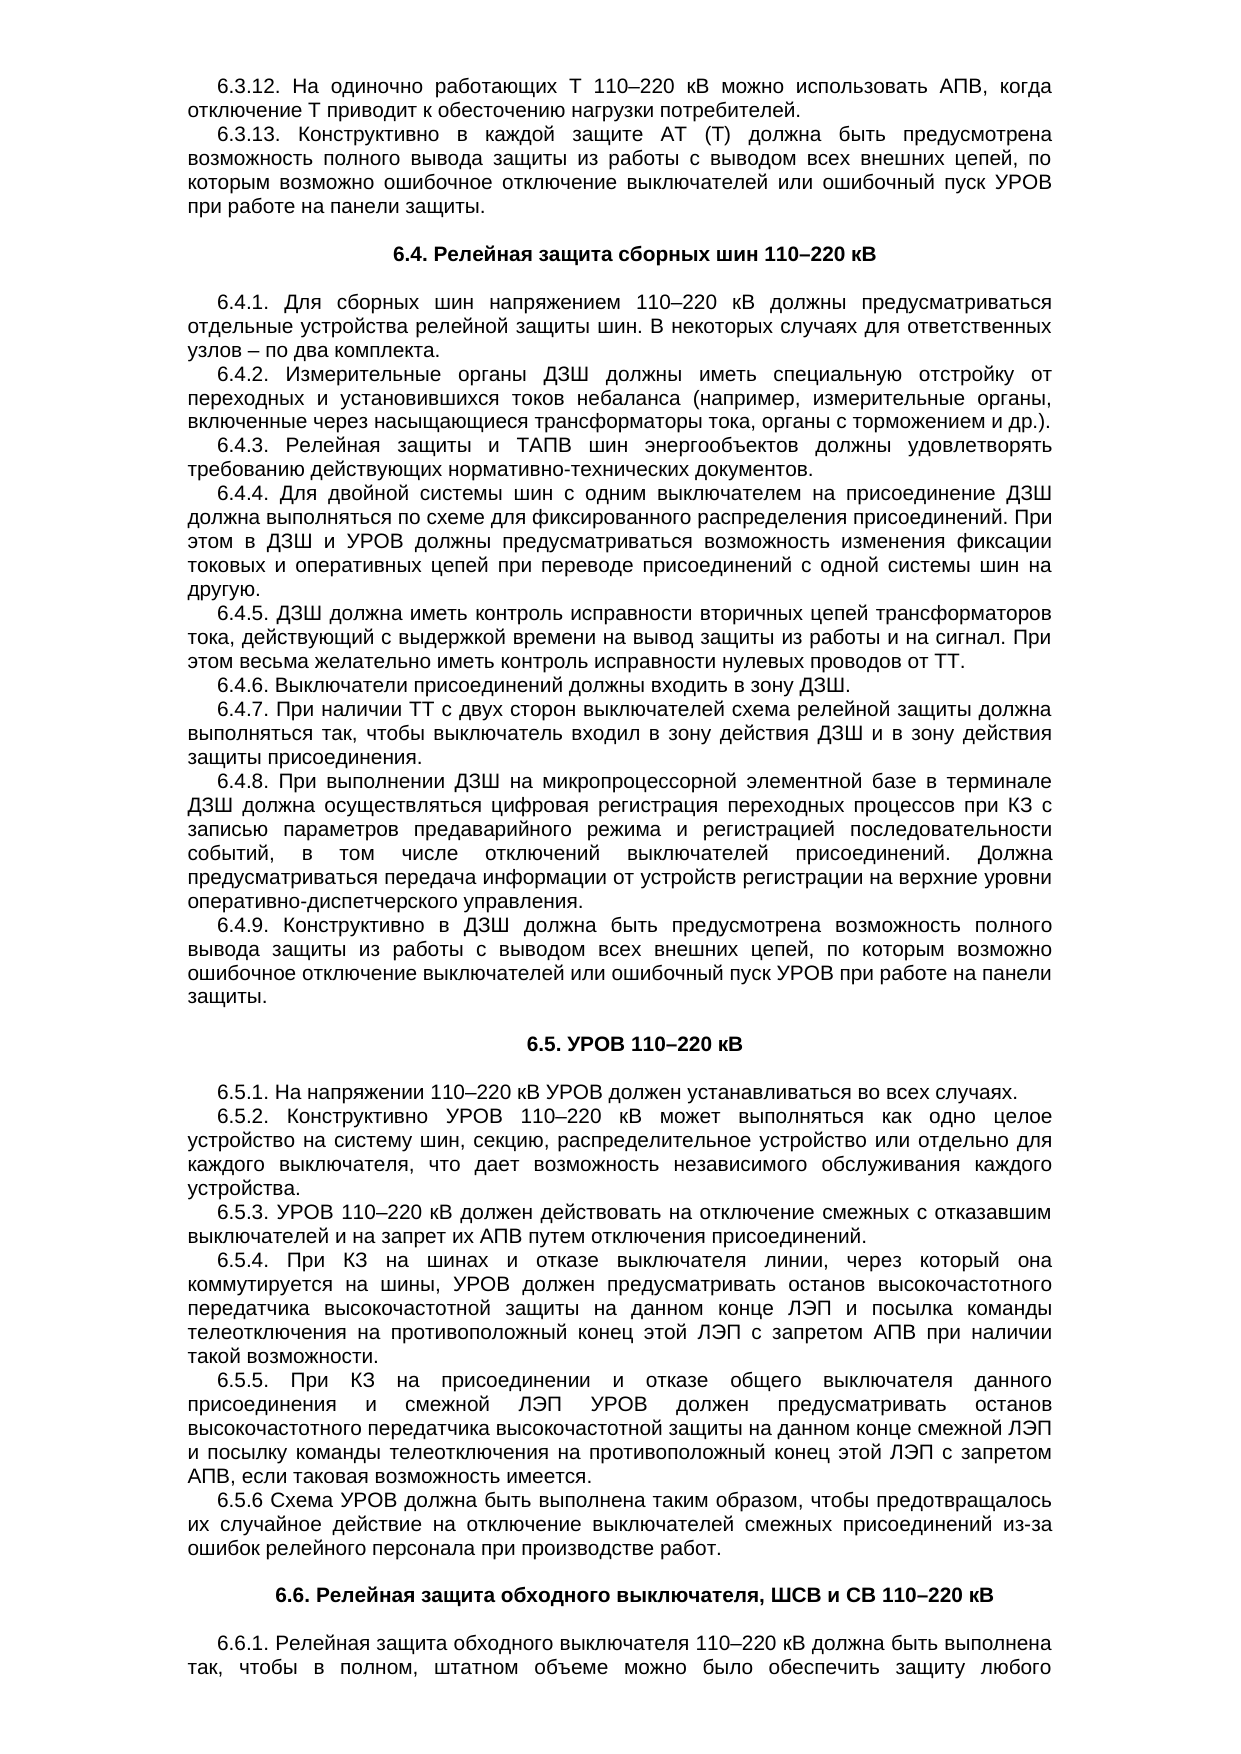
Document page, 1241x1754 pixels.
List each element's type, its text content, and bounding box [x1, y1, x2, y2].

text 6.4.5. ДЗШ должна иметь контроль исправности вторичных цепей трансформаторов тока, действующий с выдержкой времени на вывод защиты из работы и на сигнал. При этом весьма желательно иметь контроль исправности нулевых проводов от ТТ. [187, 601, 1053, 673]
text 6.5.6 Схема УРОВ должна быть выполнена таким образом, чтобы предотвращалось их случайное действие на отключение выключателей смежных присоединений из-за ошибок релейного персонала при производстве работ. [187, 1487, 1053, 1559]
text 6.5.3. УРОВ 110–220 кВ должен действовать на отключение смежных с отказавшим выключателей и на запрет их АПВ путем отключения присоединений. [187, 1200, 1053, 1248]
text 6.5. УРОВ 110–220 кВ [187, 1032, 1053, 1056]
text 6.4.2. Измерительные органы ДЗШ должны иметь специальную отстройку от переходных и установившихся токов небаланса (например, измерительные органы, включенные через насыщающиеся трансформаторы тока, органы с торможением и др.). [187, 361, 1053, 433]
text 6.5.2. Конструктивно УРОВ 110–220 кВ может выполняться как одно целое устройство на систему шин, секцию, распределительное устройство или отдельно для каждого выключателя, что дает возможность независимого обслуживания каждого устройства. [187, 1104, 1053, 1200]
text 6.4.1. Для сборных шин напряжением 110–220 кВ должны предусматриваться отдельные устройства релейной защиты шин. В некоторых случаях для ответственных узлов – по два комплекта. [187, 289, 1053, 361]
text 6.4.8. При выполнении ДЗШ на микропроцессорной элементной базе в терминале ДЗШ должна осуществляться цифровая регистрация переходных процессов при КЗ с записью параметров предаварийного режима и регистрацией последовательности событий, в том числе отключений выключателей присоединений. Должна предусматриваться передача информации от устройств регистрации на верхние уровни оперативно-диспетчерского управления. [187, 769, 1053, 912]
text 6.5.5. При КЗ на присоединении и отказе общего выключателя данного присоединения и смежной ЛЭП УРОВ должен предусматривать останов высокочастотного передатчика высокочастотной защиты на данном конце смежной ЛЭП и посылку команды телеотключения на противоположный конец этой ЛЭП с запретом АПВ, если таковая возможность имеется. [187, 1368, 1053, 1487]
text 6.5.4. При КЗ на шинах и отказе выключателя линии, через который она коммутируется на шины, УРОВ должен предусматривать останов высокочастотного передатчика высокочастотной защиты на данном конце ЛЭП и посылка команды телеотключения на противоположный конец этой ЛЭП с запретом АПВ при наличии такой возможности. [187, 1248, 1053, 1368]
text 6.4.3. Релейная защиты и ТАПВ шин энергообъектов должны удовлетворять требованию действующих нормативно-технических документов. [187, 433, 1053, 481]
text 6.4.6. Выключатели присоединений должны входить в зону ДЗШ. [187, 673, 1053, 697]
text 6.4.7. При наличии ТТ с двух сторон выключателей схема релейной защиты должна выполняться так, чтобы выключатель входил в зону действия ДЗШ и в зону действия защиты присоединения. [187, 697, 1053, 769]
text 6.5.1. На напряжении 110–220 кВ УРОВ должен устанавливаться во всех случаях. [187, 1080, 1053, 1104]
text 6.6.1. Релейная защита обходного выключателя 110–220 кВ должна быть выполнена так, чтобы в полном, штатном объеме можно было обеспечить защиту любого [187, 1631, 1053, 1679]
text 6.6. Релейная защита обходного выключателя, ШСВ и СВ 110–220 кВ [187, 1583, 1053, 1607]
text 6.4. Релейная защита сборных шин 110–220 кВ [187, 242, 1053, 266]
text 6.3.12. На одиночно работающих Т 110–220 кВ можно использовать АПВ, когда отключение Т приводит к обесточению нагрузки потребителей. [187, 74, 1053, 122]
text 6.4.9. Конструктивно в ДЗШ должна быть предусмотрена возможность полного вывода защиты из работы с выводом всех внешних цепей, по которым возможно ошибочное отключение выключателей или ошибочный пуск УРОВ при работе на панели защиты. [187, 912, 1053, 1008]
text 6.3.13. Конструктивно в каждой защите АТ (Т) должна быть предусмотрена возможность полного вывода защиты из работы с выводом всех внешних цепей, по которым возможно ошибочное отключение выключателей или ошибочный пуск УРОВ при работе на панели защиты. [187, 122, 1053, 218]
text 6.4.4. Для двойной системы шин с одним выключателем на присоединение ДЗШ должна выполняться по схеме для фиксированного распределения присоединений. При этом в ДЗШ и УРОВ должны предусматриваться возможность изменения фиксации токовых и оперативных цепей при переводе присоединений с одной системы шин на другую. [187, 481, 1053, 601]
